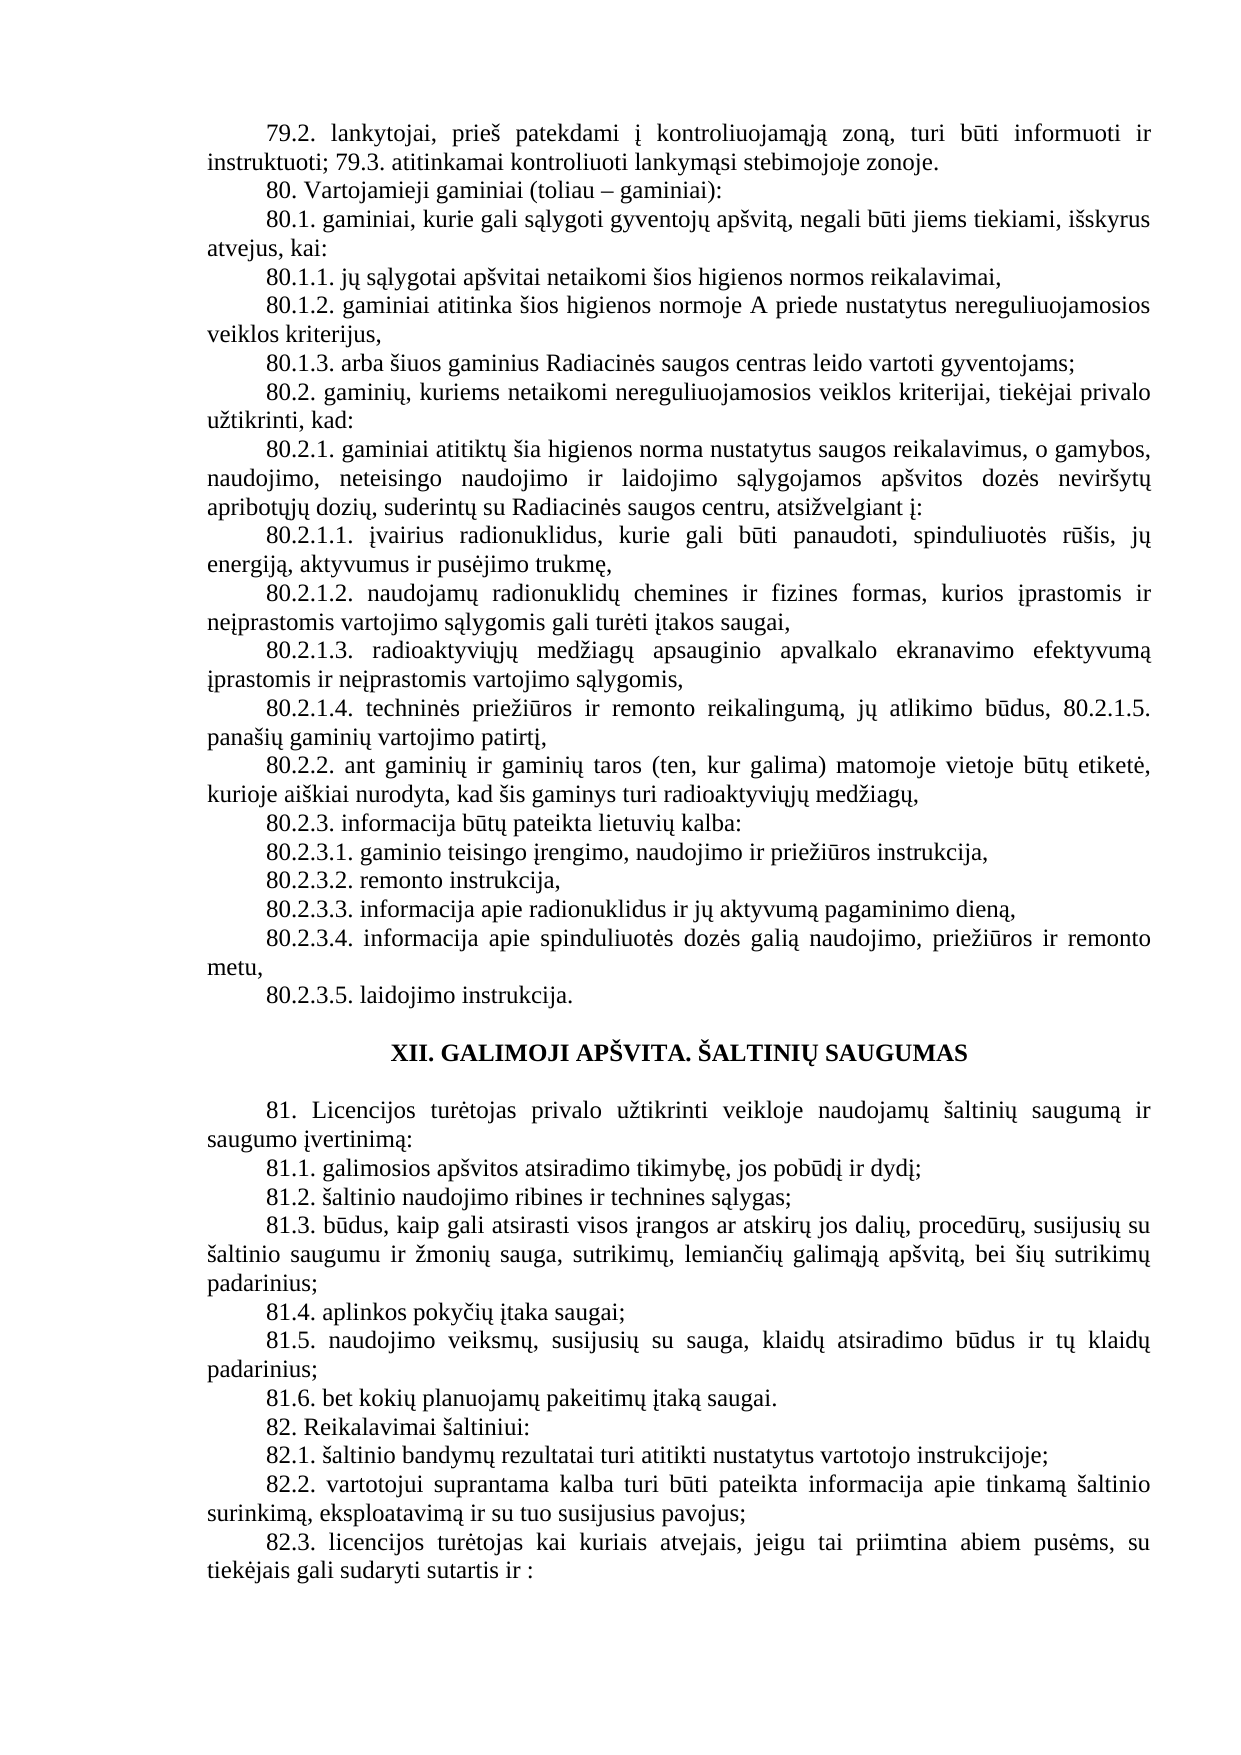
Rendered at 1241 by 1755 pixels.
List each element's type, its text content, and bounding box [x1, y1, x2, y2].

text 80.2.3.5. laidojimo instrukcija. [207, 981, 1152, 1009]
text 80.1.3. arba šiuos gaminius Radiacinės saugos centras leido vartoti gyventojams; [207, 348, 1152, 377]
text 82.2. vartotojui suprantama kalba turi būti pateikta informacija apie tinkamą šaltinio surinkimą, eksploatavimą ir su tuo susijusius pavojus; [207, 1469, 1152, 1527]
text 80.2.3.2. remonto instrukcija, [207, 866, 1152, 894]
text 80.2.3.3. informacija apie radionuklidus ir jų aktyvumą pagaminimo dieną, [207, 894, 1152, 923]
text 81. Licencijos turėtojas privalo užtikrinti veikloje naudojamų šaltinių saugumą ir saugumo įvertinimą: [207, 1096, 1152, 1153]
text 80.1. gaminiai, kurie gali sąlygoti gyventojų apšvitą, negali būti jiems tiekiami, išskyrus atvejus, kai: [207, 204, 1152, 262]
text 81.4. aplinkos pokyčių įtaka saugai; [207, 1297, 1152, 1326]
text 80.2.1.2. naudojamų radionuklidų chemines ir fizines formas, kurios įprastomis ir neįprastomis vartojimo sąlygomis gali turėti įtakos saugai, [207, 578, 1152, 636]
text 80. Vartojamieji gaminiai (toliau – gaminiai): [207, 176, 1152, 204]
text 80.2.1.4. techninės priežiūros ir remonto reikalingumą, jų atlikimo būdus, 80.2.1.5. panašių gaminių vartojimo patirtį, [207, 693, 1152, 751]
text XII. GALIMOJI APŠVITA. ŠALTINIŲ SAUGUMAS [207, 1038, 1152, 1067]
text 81.3. būdus, kaip gali atsirasti visos įrangos ar atskirų jos dalių, procedūrų, susijusių su šaltinio saugumu ir žmonių sauga, sutrikimų, lemiančių galimąją apšvitą, bei šių sutrikimų padarinius; [207, 1211, 1152, 1297]
text 82.3. licencijos turėtojas kai kuriais atvejais, jeigu tai priimtina abiem pusėms, su tiekėjais gali sudaryti sutartis ir : [207, 1527, 1152, 1584]
text 80.2.1.3. radioaktyviųjų medžiagų apsauginio apvalkalo ekranavimo efektyvumą įprastomis ir neįprastomis vartojimo sąlygomis, [207, 636, 1152, 693]
text 81.2. šaltinio naudojimo ribines ir technines sąlygas; [207, 1182, 1152, 1211]
text 80.2.2. ant gaminių ir gaminių taros (ten, kur galima) matomoje vietoje būtų etiketė, kurioje aiškiai nurodyta, kad šis gaminys turi radioaktyviųjų medžiagų, [207, 751, 1152, 808]
text 80.2.3.1. gaminio teisingo įrengimo, naudojimo ir priežiūros instrukcija, [207, 837, 1152, 866]
text 80.2. gaminių, kuriems netaikomi nereguliuojamosios veiklos kriterijai, tiekėjai privalo užtikrinti, kad: [207, 377, 1152, 434]
text 80.2.3. informacija būtų pateikta lietuvių kalba: [207, 808, 1152, 837]
text 82.1. šaltinio bandymų rezultatai turi atitikti nustatytus vartotojo instrukcijoje; [207, 1441, 1152, 1469]
text 80.1.2. gaminiai atitinka šios higienos normoje A priede nustatytus nereguliuojamosios veiklos kriterijus, [207, 291, 1152, 348]
text 80.2.1. gaminiai atitiktų šia higienos norma nustatytus saugos reikalavimus, o gamybos, naudojimo, neteisingo naudojimo ir laidojimo sąlygojamos apšvitos dozės neviršytų apribotųjų dozių, suderintų su Radiacinės saugos centru, atsižvelgiant į: [207, 434, 1152, 521]
text 80.2.1.1. įvairius radionuklidus, kurie gali būti panaudoti, spinduliuotės rūšis, jų energiją, aktyvumus ir pusėjimo trukmę, [207, 521, 1152, 578]
text 82. Reikalavimai šaltiniui: [207, 1412, 1152, 1441]
text 81.6. bet kokių planuojamų pakeitimų įtaką saugai. [207, 1383, 1152, 1412]
text 81.1. galimosios apšvitos atsiradimo tikimybę, jos pobūdį ir dydį; [207, 1153, 1152, 1182]
text 80.1.1. jų sąlygotai apšvitai netaikomi šios higienos normos reikalavimai, [207, 262, 1152, 291]
text 79.2. lankytojai, prieš patekdami į kontroliuojamąją zoną, turi būti informuoti ir instruktuoti; 79.3. atitinkamai kontroliuoti lankymąsi stebimojoje zonoje. [207, 118, 1152, 176]
text 80.2.3.4. informacija apie spinduliuotės dozės galią naudojimo, priežiūros ir remonto metu, [207, 923, 1152, 981]
text 81.5. naudojimo veiksmų, susijusių su sauga, klaidų atsiradimo būdus ir tų klaidų padarinius; [207, 1326, 1152, 1383]
